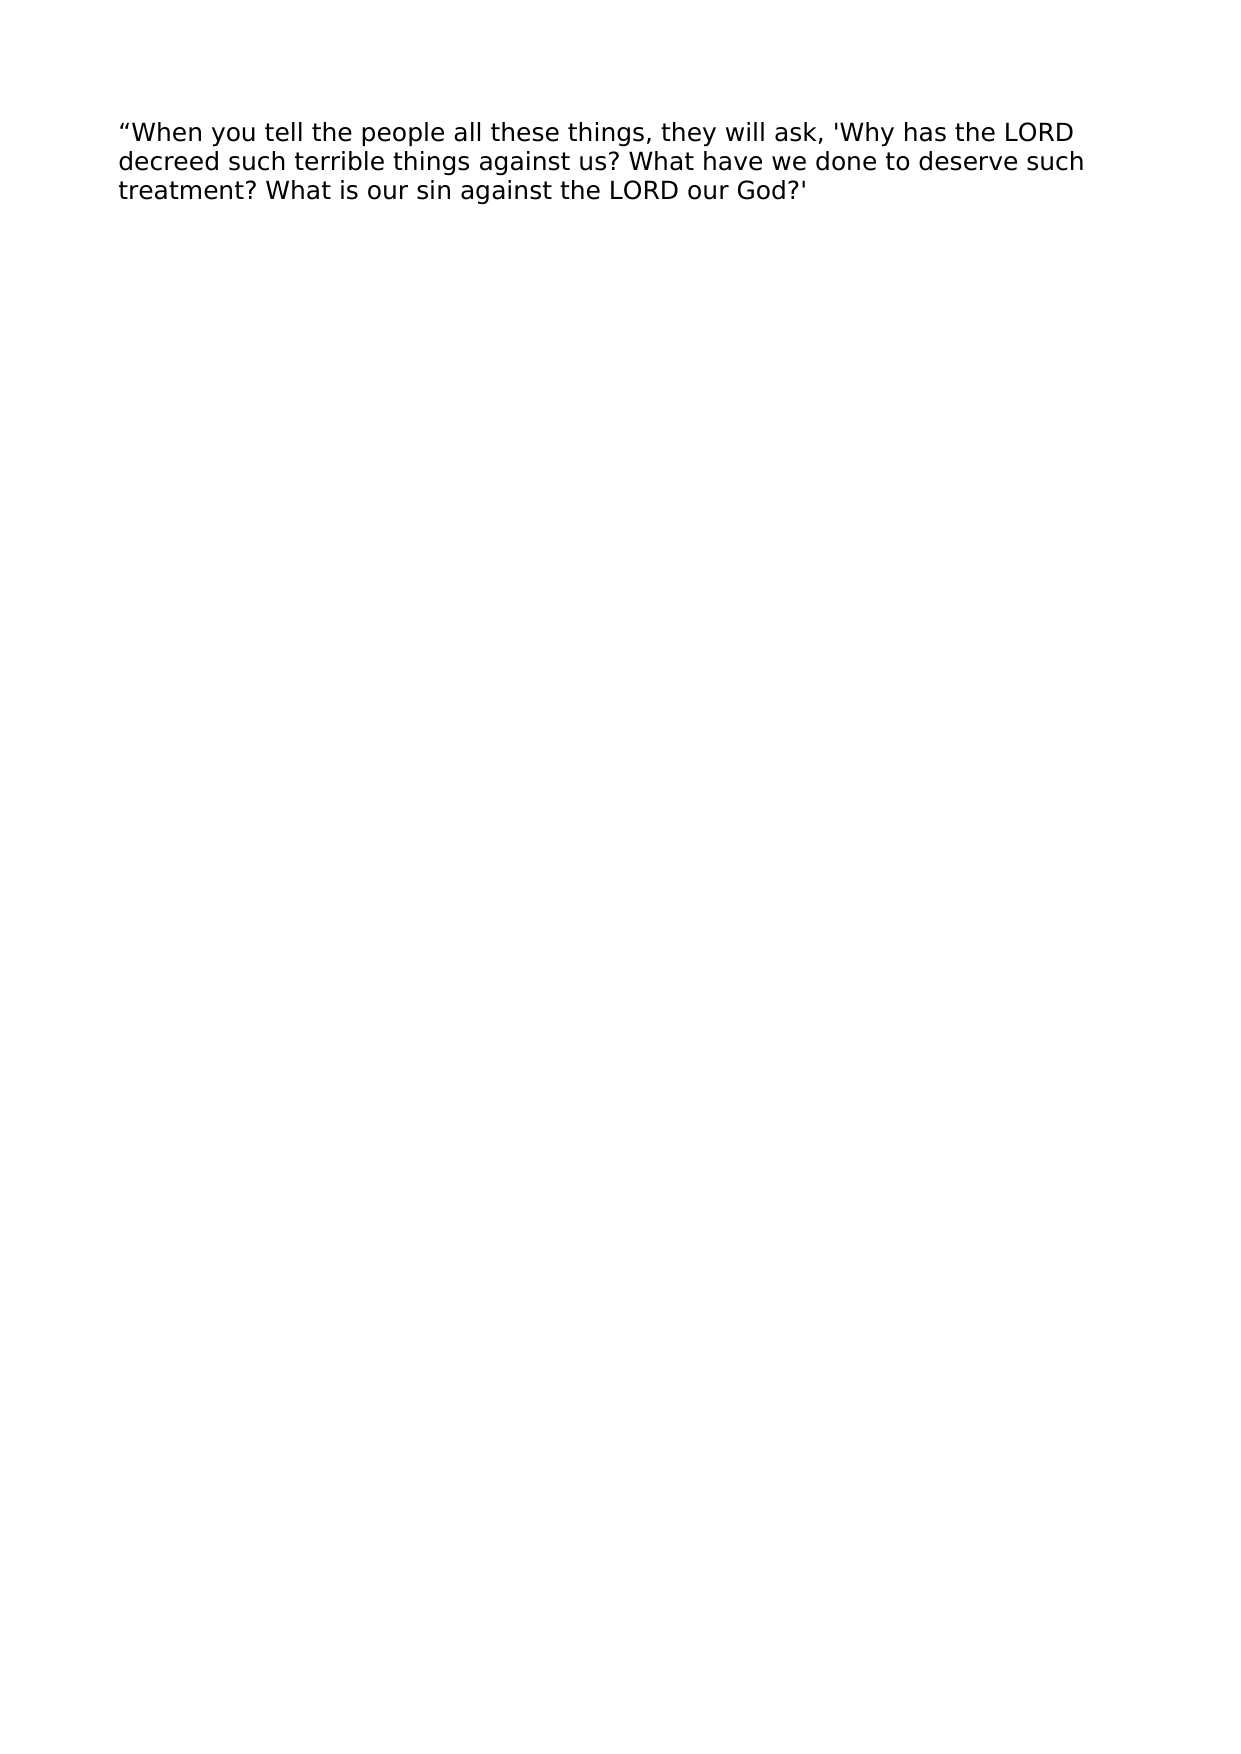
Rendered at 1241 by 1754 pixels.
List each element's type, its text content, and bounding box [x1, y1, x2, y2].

text “When you tell the people all these things, they will ask, 'Why has the LORD decreed such terrible things against us? What have we done to deserve such treatment? What is our sin against the LORD our God?' [118, 118, 1122, 206]
